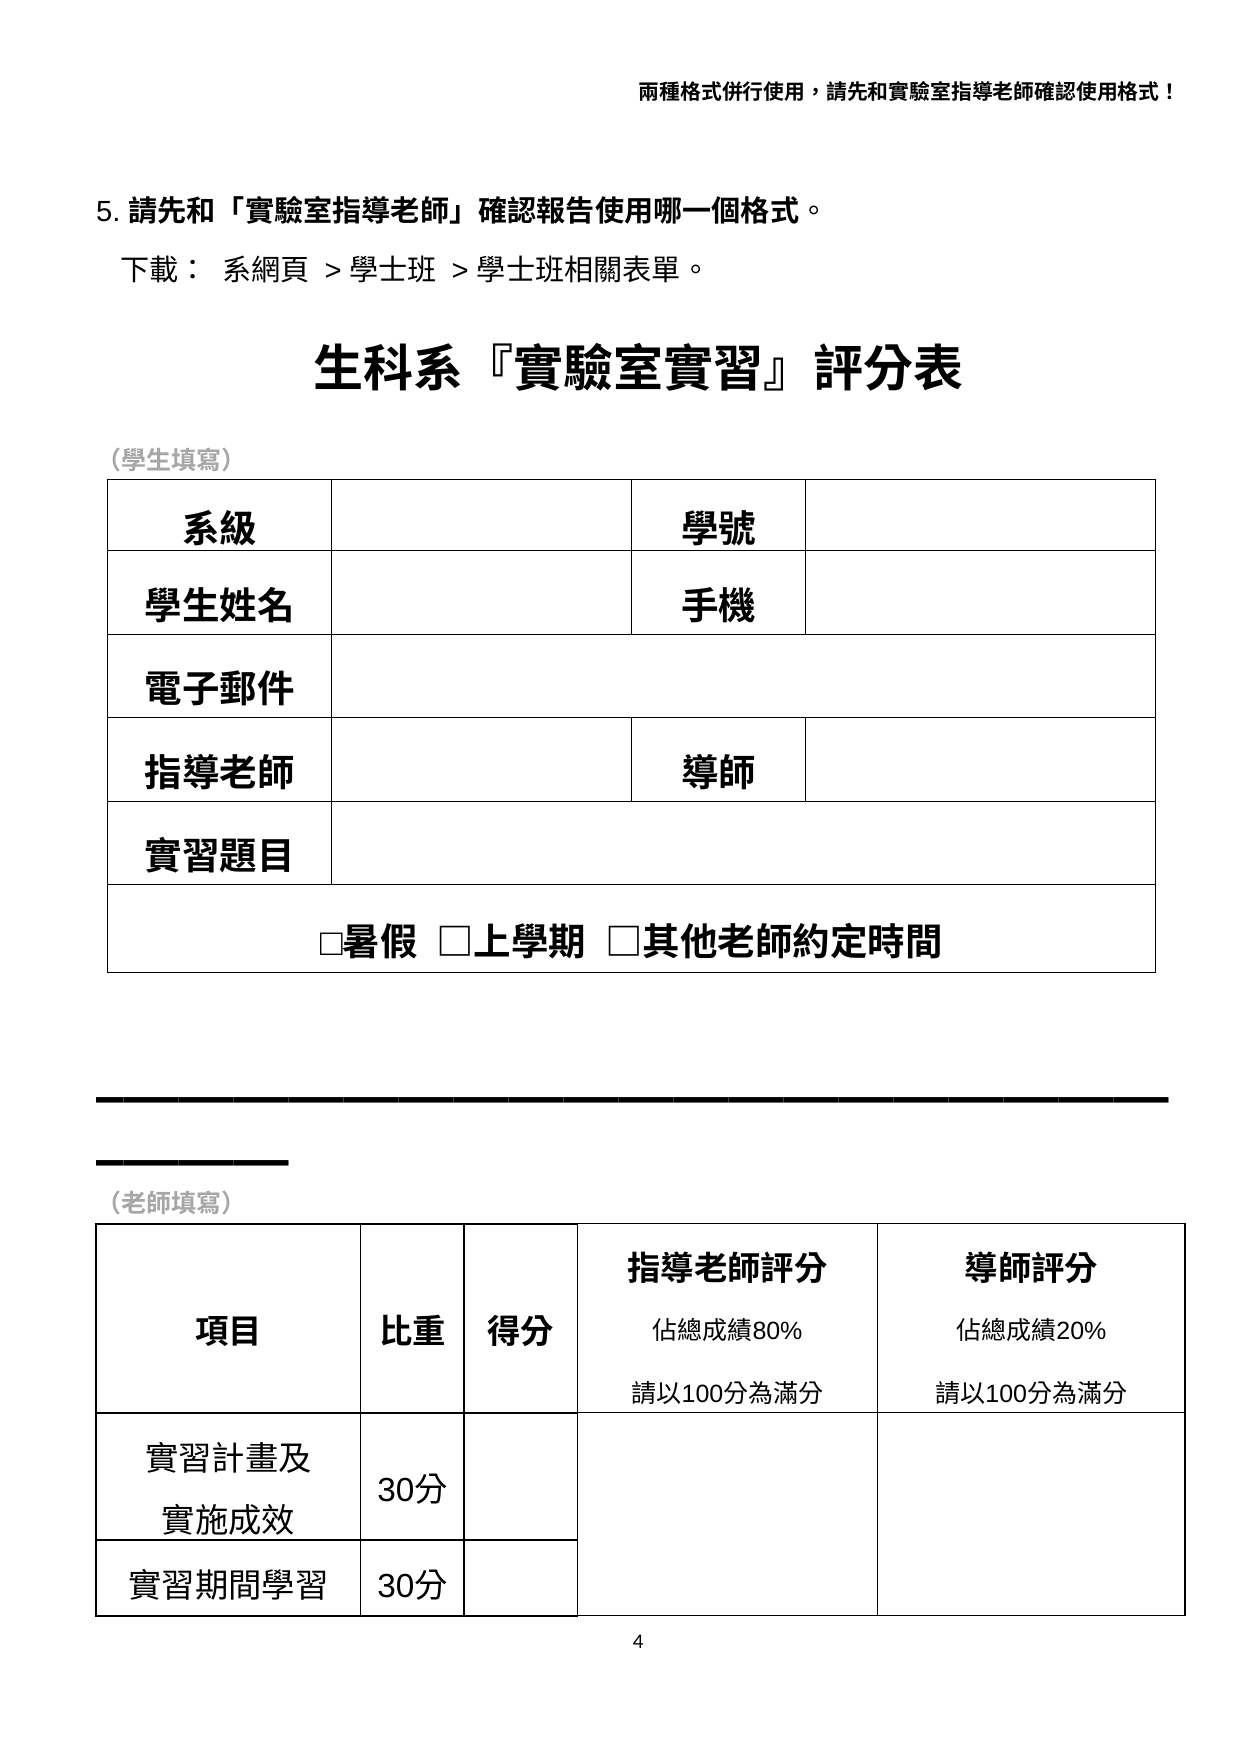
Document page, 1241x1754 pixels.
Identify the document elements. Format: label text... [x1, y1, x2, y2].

table_cell [465, 1414, 577, 1539]
table_header 系級 [108, 480, 331, 550]
table_header 得分 [465, 1225, 577, 1412]
text 生科系『實驗室實習』評分表 [96, 292, 1180, 417]
table_header 學號 [632, 480, 805, 550]
table_header 指導老師評分 佔總成績80% 請以100分為滿分 [578, 1224, 877, 1412]
table_cell [806, 718, 1155, 801]
text 5. 請先和「實驗室指導老師」確認報告使用哪一個格式。 [96, 175, 1180, 233]
table_cell □暑假 □上學期 □其他老師約定時間 [108, 885, 1155, 972]
table_cell 手機 [632, 551, 805, 634]
table_header [806, 480, 1155, 550]
table_cell [332, 635, 1155, 717]
table_cell [465, 1541, 577, 1614]
table_header [332, 480, 631, 550]
table_header 比重 [361, 1225, 463, 1412]
table_cell [578, 1413, 877, 1614]
table_cell [332, 718, 631, 801]
table_cell [332, 802, 1155, 884]
table_cell 學生姓名 [108, 551, 331, 634]
table_cell [878, 1413, 1184, 1614]
text （學生填寫） [96, 417, 1180, 479]
table_cell [332, 551, 631, 634]
table_cell 實習題目 [108, 802, 331, 884]
table_header 導師評分 佔總成績20% 請以100分為滿分 [878, 1224, 1184, 1412]
table_cell 電子郵件 [108, 635, 331, 717]
table_cell [806, 551, 1155, 634]
text （老師填寫） [96, 1160, 1180, 1223]
table_cell 實習計畫及 實施成效 [97, 1414, 360, 1539]
table_cell 30分 [361, 1541, 463, 1614]
table_cell 實習期間學習 [97, 1541, 360, 1614]
text 下載： 系網頁 > 學士班 > 學士班相關表單。 [96, 233, 1180, 292]
text ______________________________________________ [96, 973, 1180, 1160]
table_cell 導師 [632, 718, 805, 801]
table_header 項目 [97, 1225, 360, 1412]
table_cell 30分 [361, 1414, 463, 1539]
table_cell 指導老師 [108, 718, 331, 801]
